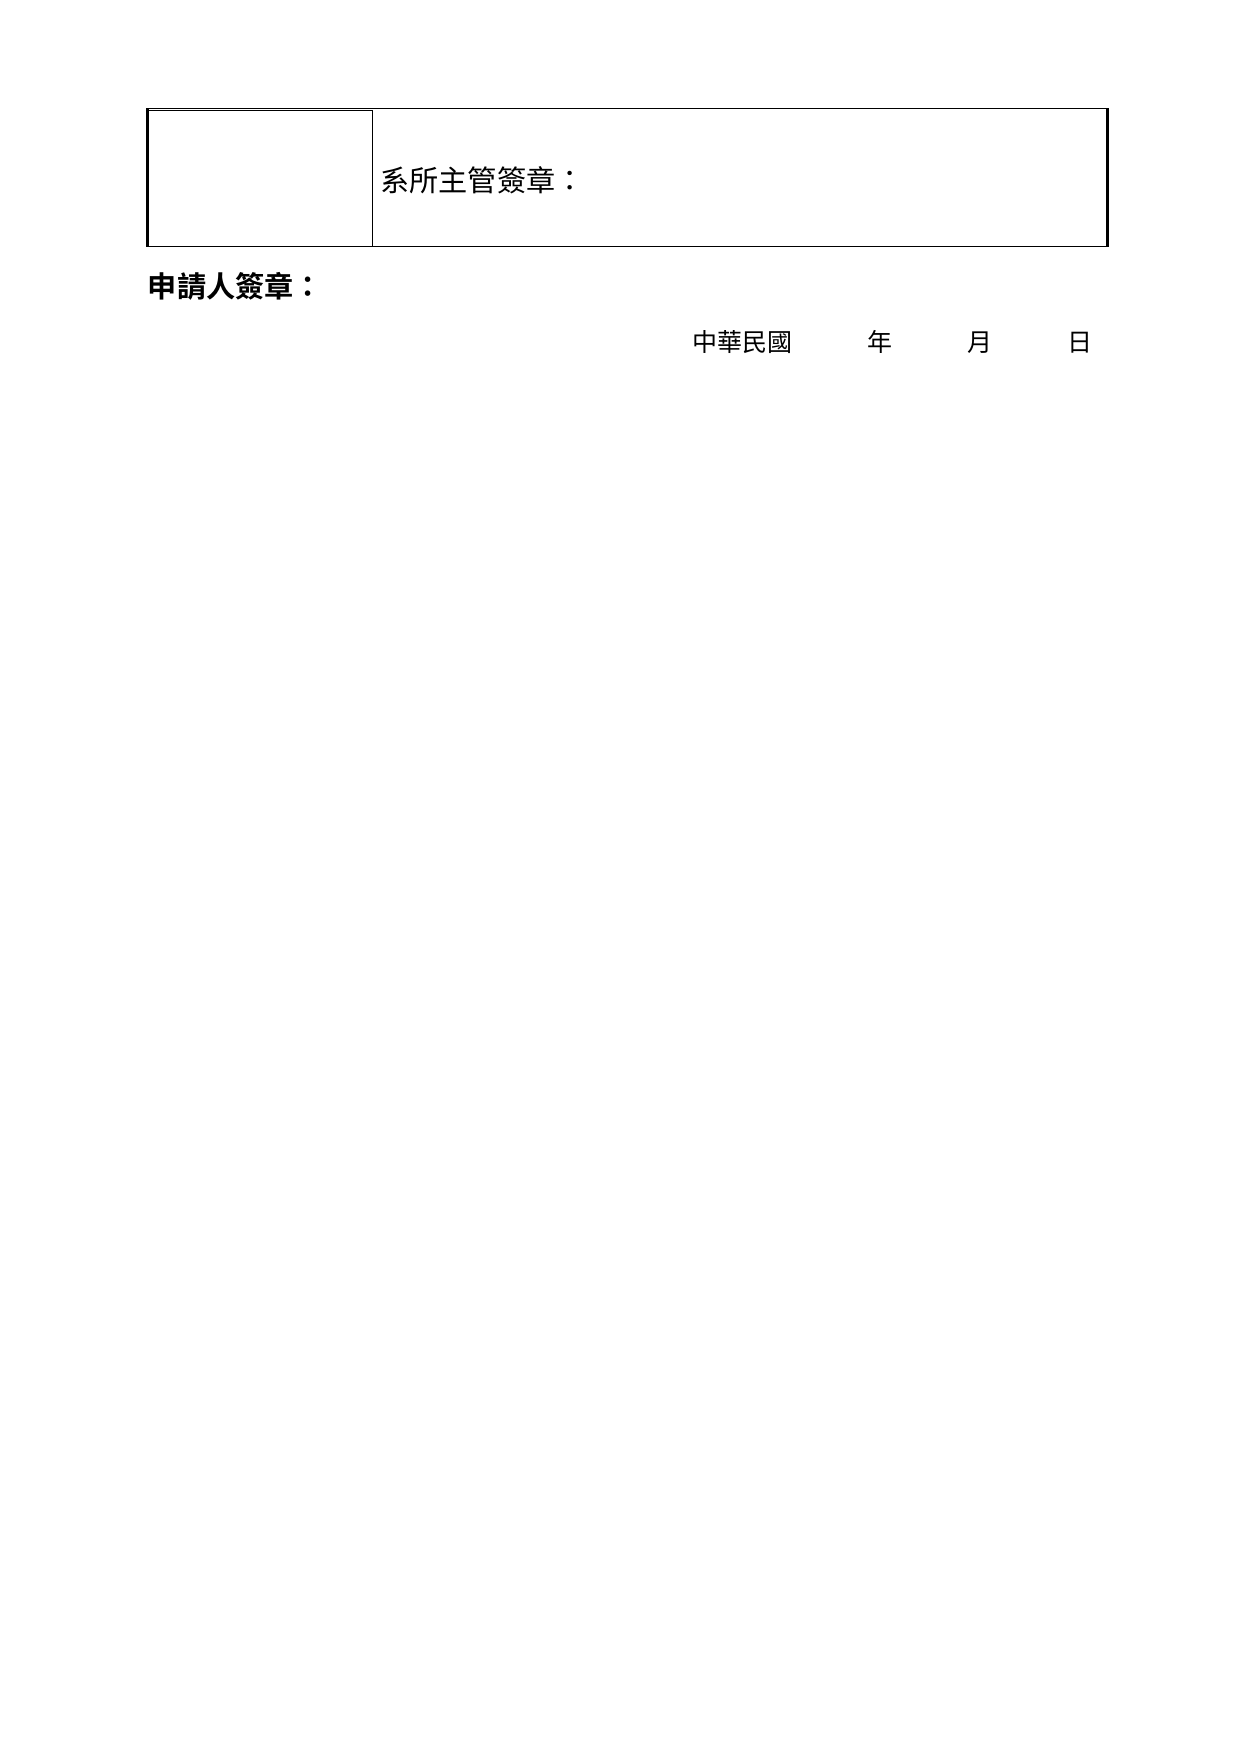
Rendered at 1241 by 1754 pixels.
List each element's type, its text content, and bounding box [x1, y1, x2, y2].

text 申請人簽章： [148, 247, 1092, 322]
text 中華民國 年 月 日 [148, 322, 1092, 359]
table_cell [149, 111, 372, 246]
table_cell 系所主管簽章： [373, 109, 1106, 246]
